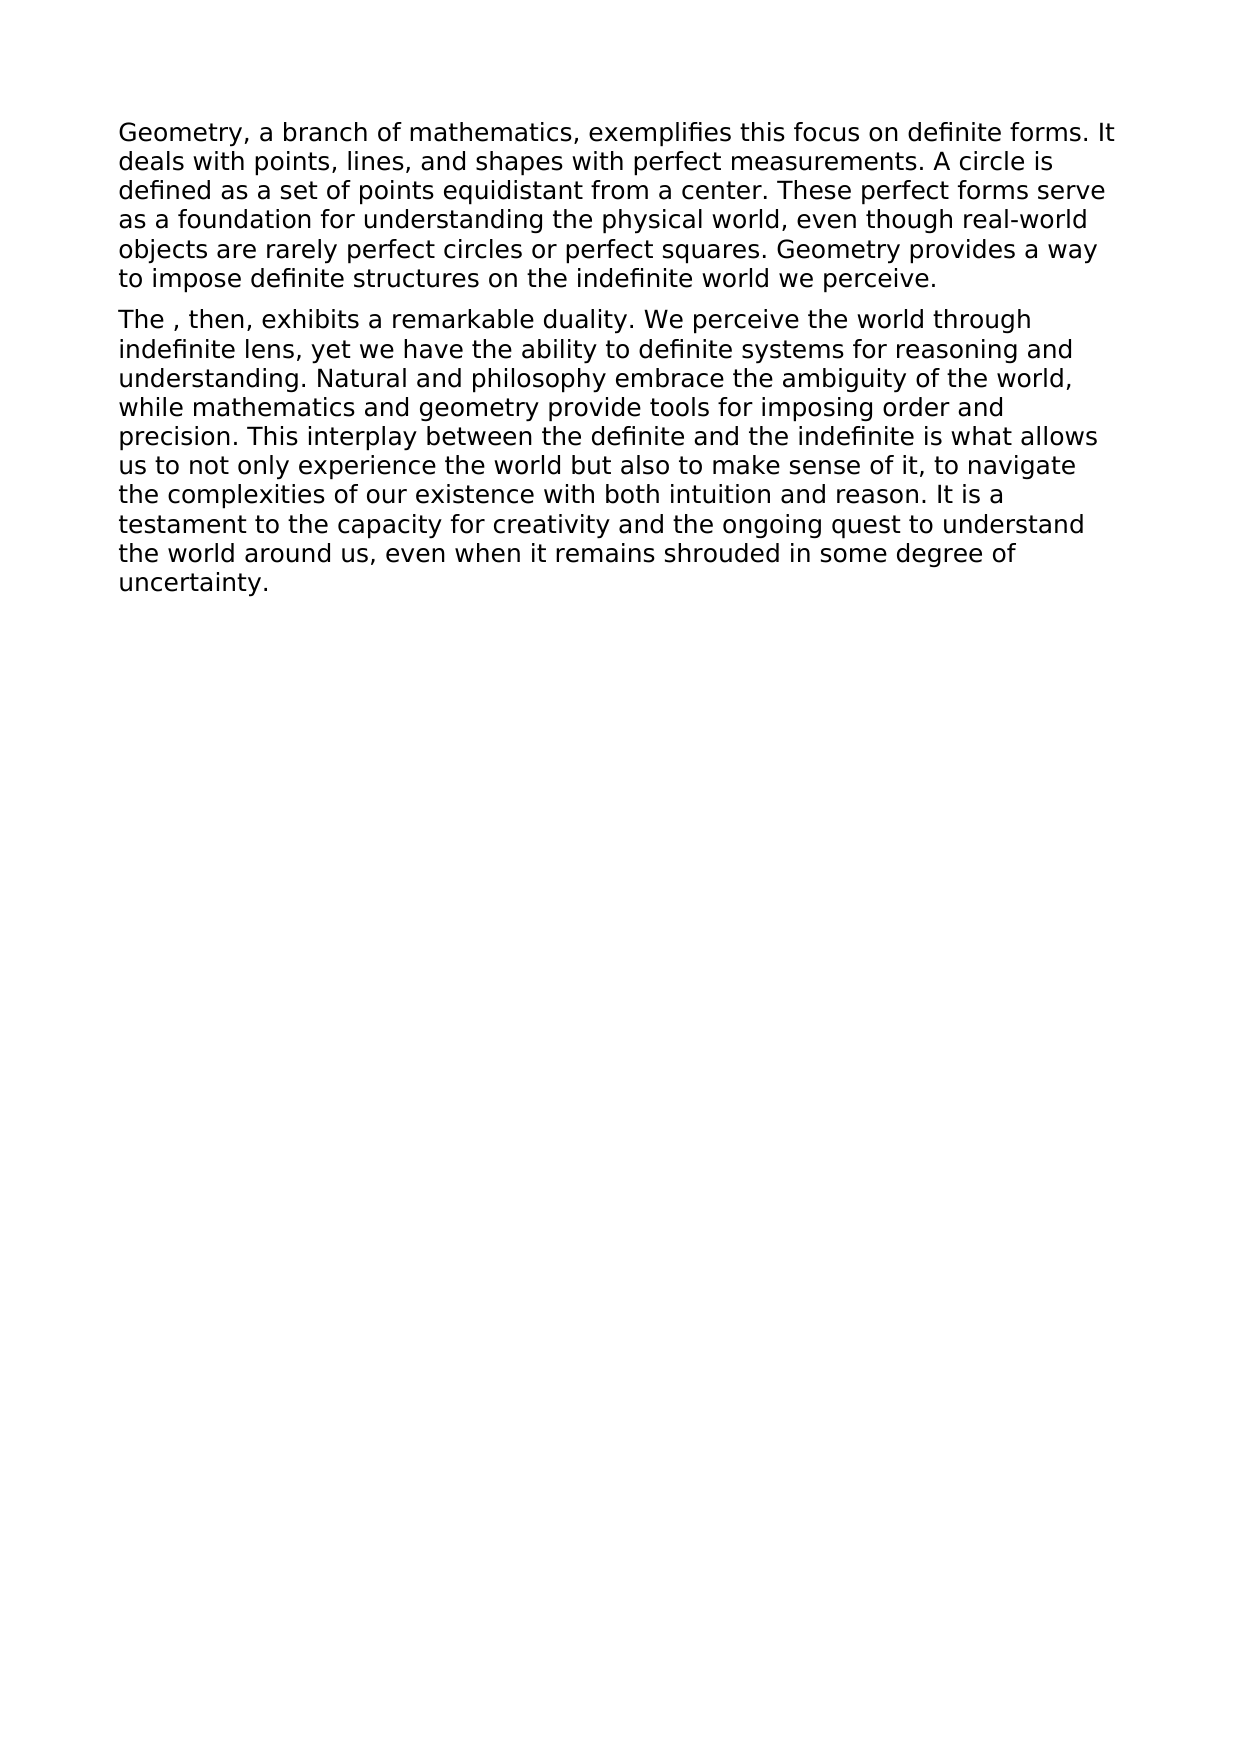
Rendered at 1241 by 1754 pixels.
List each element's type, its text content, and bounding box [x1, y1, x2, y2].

text The , then, exhibits a remarkable duality. We perceive the world through indefinite lens, yet we have the ability to definite systems for reasoning and understanding. Natural and philosophy embrace the ambiguity of the world, while mathematics and geometry provide tools for imposing order and precision. This interplay between the definite and the indefinite is what allows us to not only experience the world but also to make sense of it, to navigate the complexities of our existence with both intuition and reason. It is a testament to the capacity for creativity and the ongoing quest to understand the world around us, even when it remains shrouded in some degree of uncertainty. [118, 306, 1122, 597]
text Geometry, a branch of mathematics, exemplifies this focus on definite forms. It deals with points, lines, and shapes with perfect measurements. A circle is defined as a set of points equidistant from a center. These perfect forms serve as a foundation for understanding the physical world, even though real-world objects are rarely perfect circles or perfect squares. Geometry provides a way to impose definite structures on the indefinite world we perceive. [118, 118, 1122, 293]
